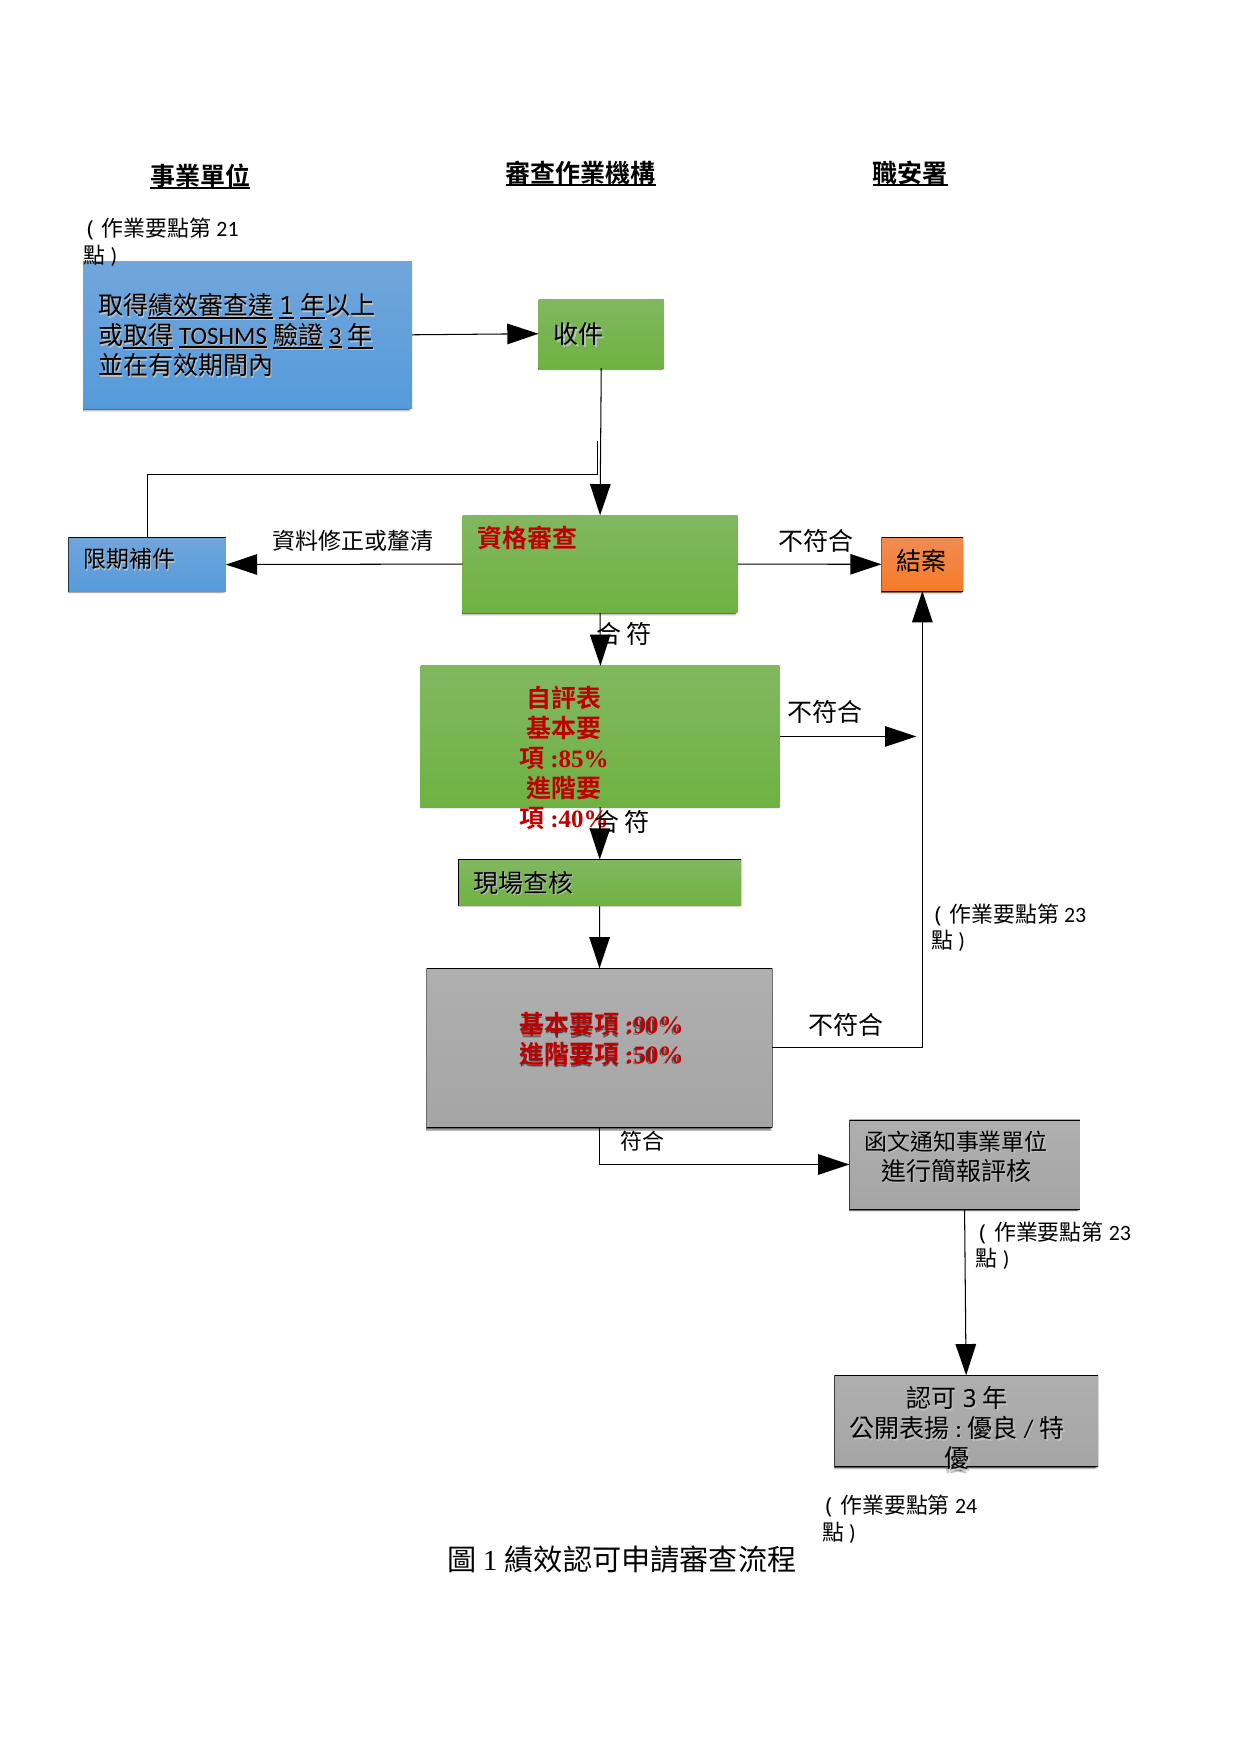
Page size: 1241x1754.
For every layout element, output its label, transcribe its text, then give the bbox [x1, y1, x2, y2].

text 圖1 績效認可申請審查流程 [112, 1536, 1131, 1578]
